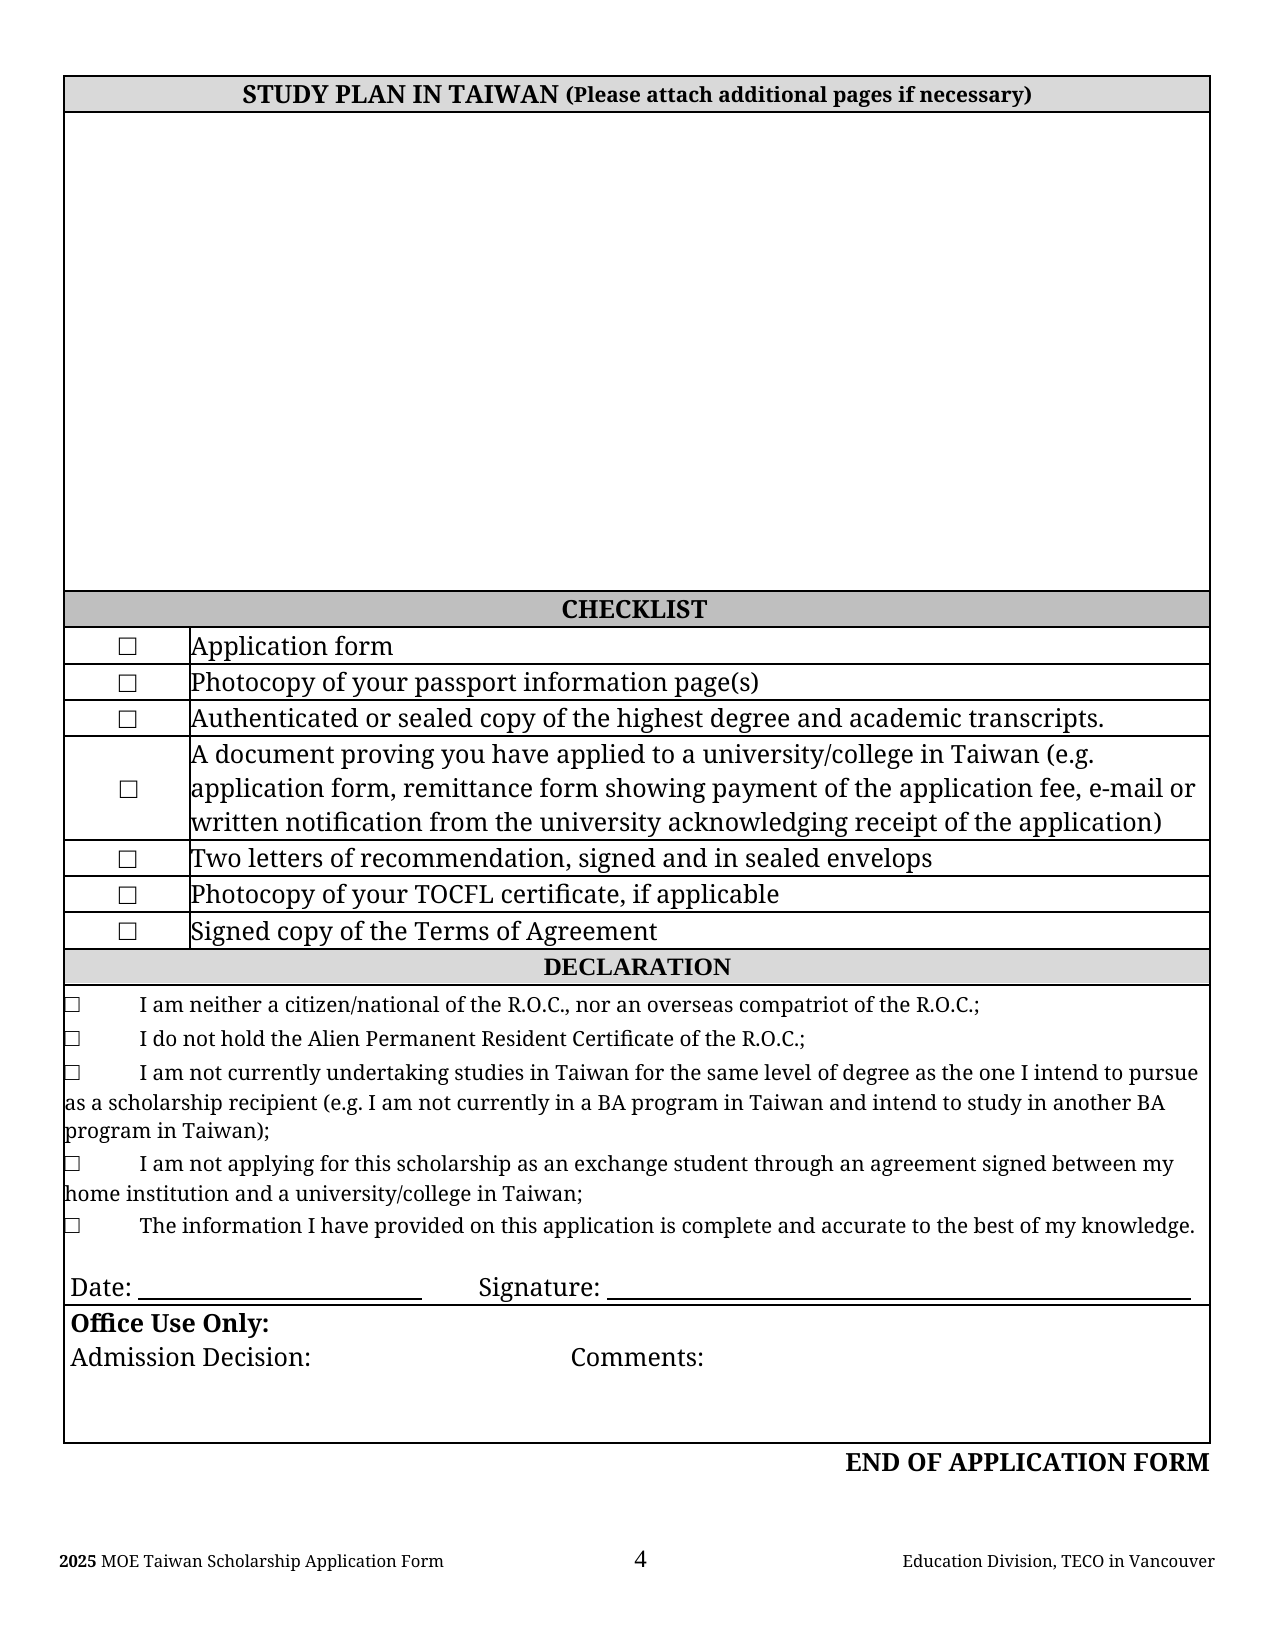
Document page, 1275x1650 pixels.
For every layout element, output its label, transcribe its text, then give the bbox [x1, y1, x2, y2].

table_cell Signed copy of the Terms of Agreement [191, 913, 1209, 947]
table_cell Photocopy of your TOCFL certificate, if applicable [191, 877, 1209, 911]
table_cell [59, 735, 63, 839]
table_cell □ [65, 701, 189, 735]
table_cell □ [65, 877, 189, 911]
table_cell Study Plan in Taiwan (Please attach additional pages if necessary) [65, 77, 1209, 111]
table_cell □ [65, 913, 189, 947]
text End of Application Form [65, 1444, 1210, 1478]
table_cell [1211, 735, 1216, 839]
table_cell □ [65, 665, 189, 698]
table_cell [1211, 75, 1216, 111]
table_cell [59, 875, 63, 911]
table_cell [59, 699, 63, 735]
table_cell [1211, 1304, 1216, 1442]
table_cell [59, 984, 63, 1304]
table_cell [59, 111, 63, 590]
table_cell Application form [191, 628, 1209, 662]
table_cell A document proving you have applied to a university/college in Taiwan (e.g. application form, remittance form showing payment of the application fee, e-mail or written notification from the university acknowledging receipt of the application) [191, 737, 1209, 839]
table_cell Two letters of recommendation, signed and in sealed envelops [191, 841, 1209, 875]
table_cell □ [65, 628, 189, 662]
table_cell [59, 75, 63, 111]
table_cell □ [65, 737, 189, 839]
table_cell CHECKLIST [65, 592, 1209, 626]
table_cell Authenticated or sealed copy of the highest degree and academic transcripts. [191, 701, 1209, 735]
table_cell [1211, 626, 1216, 662]
table_cell [1211, 911, 1216, 947]
table_cell [1211, 590, 1216, 626]
table_cell [1211, 875, 1216, 911]
table_cell [59, 590, 63, 626]
table_cell [1211, 699, 1216, 735]
table_cell [59, 948, 63, 983]
table_cell [65, 113, 1209, 590]
table_cell [1211, 984, 1216, 1304]
table_cell [1211, 948, 1216, 983]
table_cell I am neither a citizen/national of the R.O.C., nor an overseas compatriot of the R.O.C.; I do not hold the Alien Permanent Resident Certificate of the R.O.C.; I am not currently undertaking studies in Taiwan for the same level of degree as the one I intend to pursue as a scholarship recipient (e.g. I am not currently in a BA program in Taiwan and intend to study in another BA program in Taiwan); I am not applying for this scholarship as an exchange student through an agreement signed between my home institution and a university/college in Taiwan; The information I have provided on this application is complete and accurate to the best of my knowledge. Date: Signature: [65, 986, 1209, 1304]
table_cell Photocopy of your passport information page(s) [191, 665, 1209, 698]
table_cell [59, 839, 63, 875]
table_cell [59, 626, 63, 662]
table_cell [1211, 839, 1216, 875]
table_cell Office Use Only: Admission Decision: Comments: [65, 1306, 1209, 1442]
table_cell [59, 911, 63, 947]
table_cell [59, 1304, 63, 1442]
table_cell DECLARATION [65, 950, 1209, 983]
table_cell □ [65, 841, 189, 875]
table_cell [59, 663, 63, 698]
table_cell [1211, 111, 1216, 590]
table_cell [1211, 663, 1216, 698]
